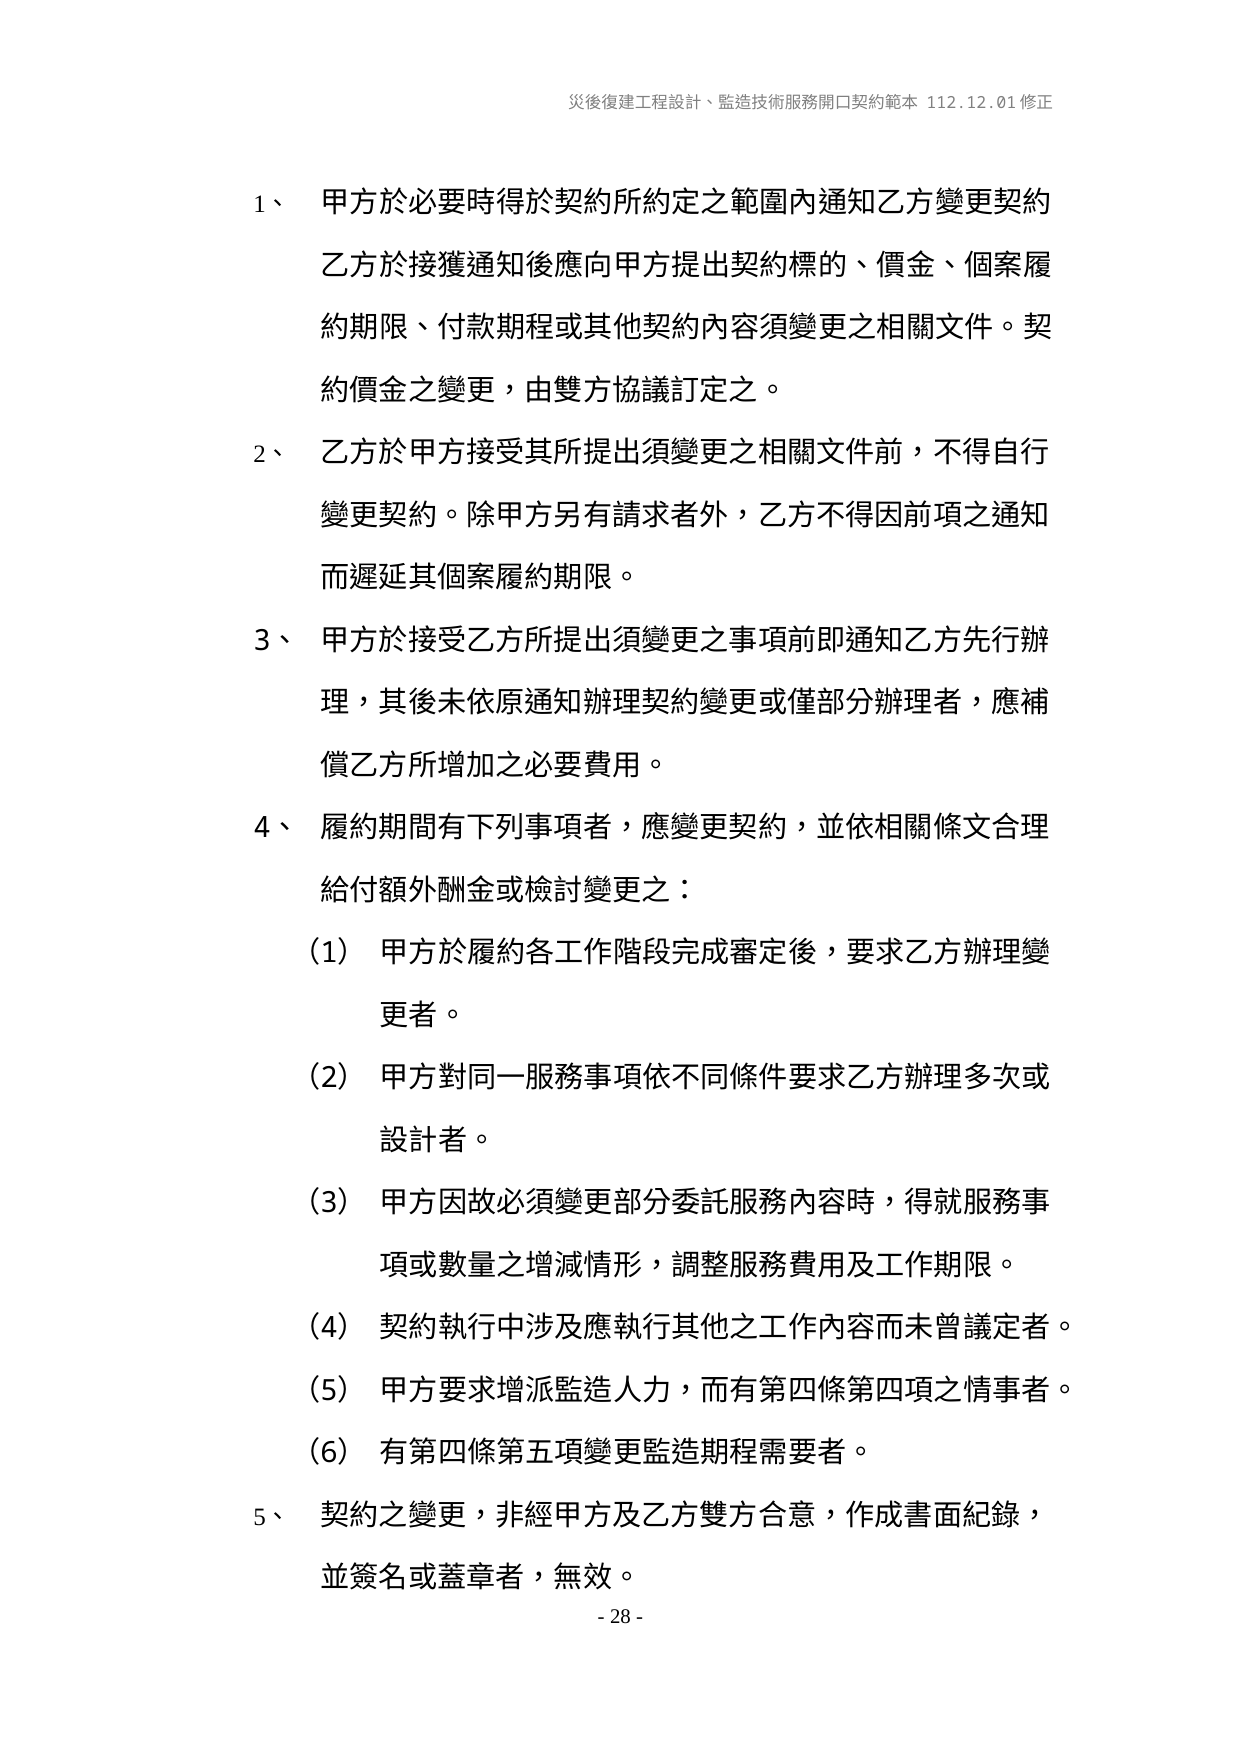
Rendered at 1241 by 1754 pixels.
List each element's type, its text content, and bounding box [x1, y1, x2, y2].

list 契約之變更，非經甲方及乙方雙方合意，作成書面紀錄，並簽名或蓋章者，無效。 [253, 1471, 1053, 1596]
list 甲方於必要時得於契約所約定之範圍內通知乙方變更契約，乙方於接獲通知後應向甲方提出契約標的、價金、個案履約期限、付款期程或其他契約內容須變更之相關文件。契約價金之變更，由雙方協議訂定之。 [253, 158, 1053, 408]
list 履約期間有下列事項者，應變更契約，並依相關條文合理給付額外酬金或檢討變更之： [253, 783, 1053, 908]
list 甲方因故必須變更部分委託服務內容時，得就服務事項或數量之增減情形，調整服務費用及工作期限。 [291, 1158, 1053, 1283]
list 契約執行中涉及應執行其他之工作內容而未曾議定者。 [291, 1283, 1053, 1346]
list 甲方對同一服務事項依不同條件要求乙方辦理多次或設計者。 [291, 1033, 1053, 1158]
list 甲方於履約各工作階段完成審定後，要求乙方辦理變更者。 [291, 908, 1053, 1033]
list 乙方於甲方接受其所提出須變更之相關文件前，不得自行變更契約。除甲方另有請求者外，乙方不得因前項之通知而遲延其個案履約期限。 [253, 408, 1053, 596]
list 甲方於接受乙方所提出須變更之事項前即通知乙方先行辦理，其後未依原通知辦理契約變更或僅部分辦理者，應補償乙方所增加之必要費用。 [253, 596, 1053, 783]
list 甲方要求增派監造人力，而有第四條第四項之情事者。 [291, 1346, 1053, 1408]
list 有第四條第五項變更監造期程需要者。 [291, 1408, 1053, 1471]
